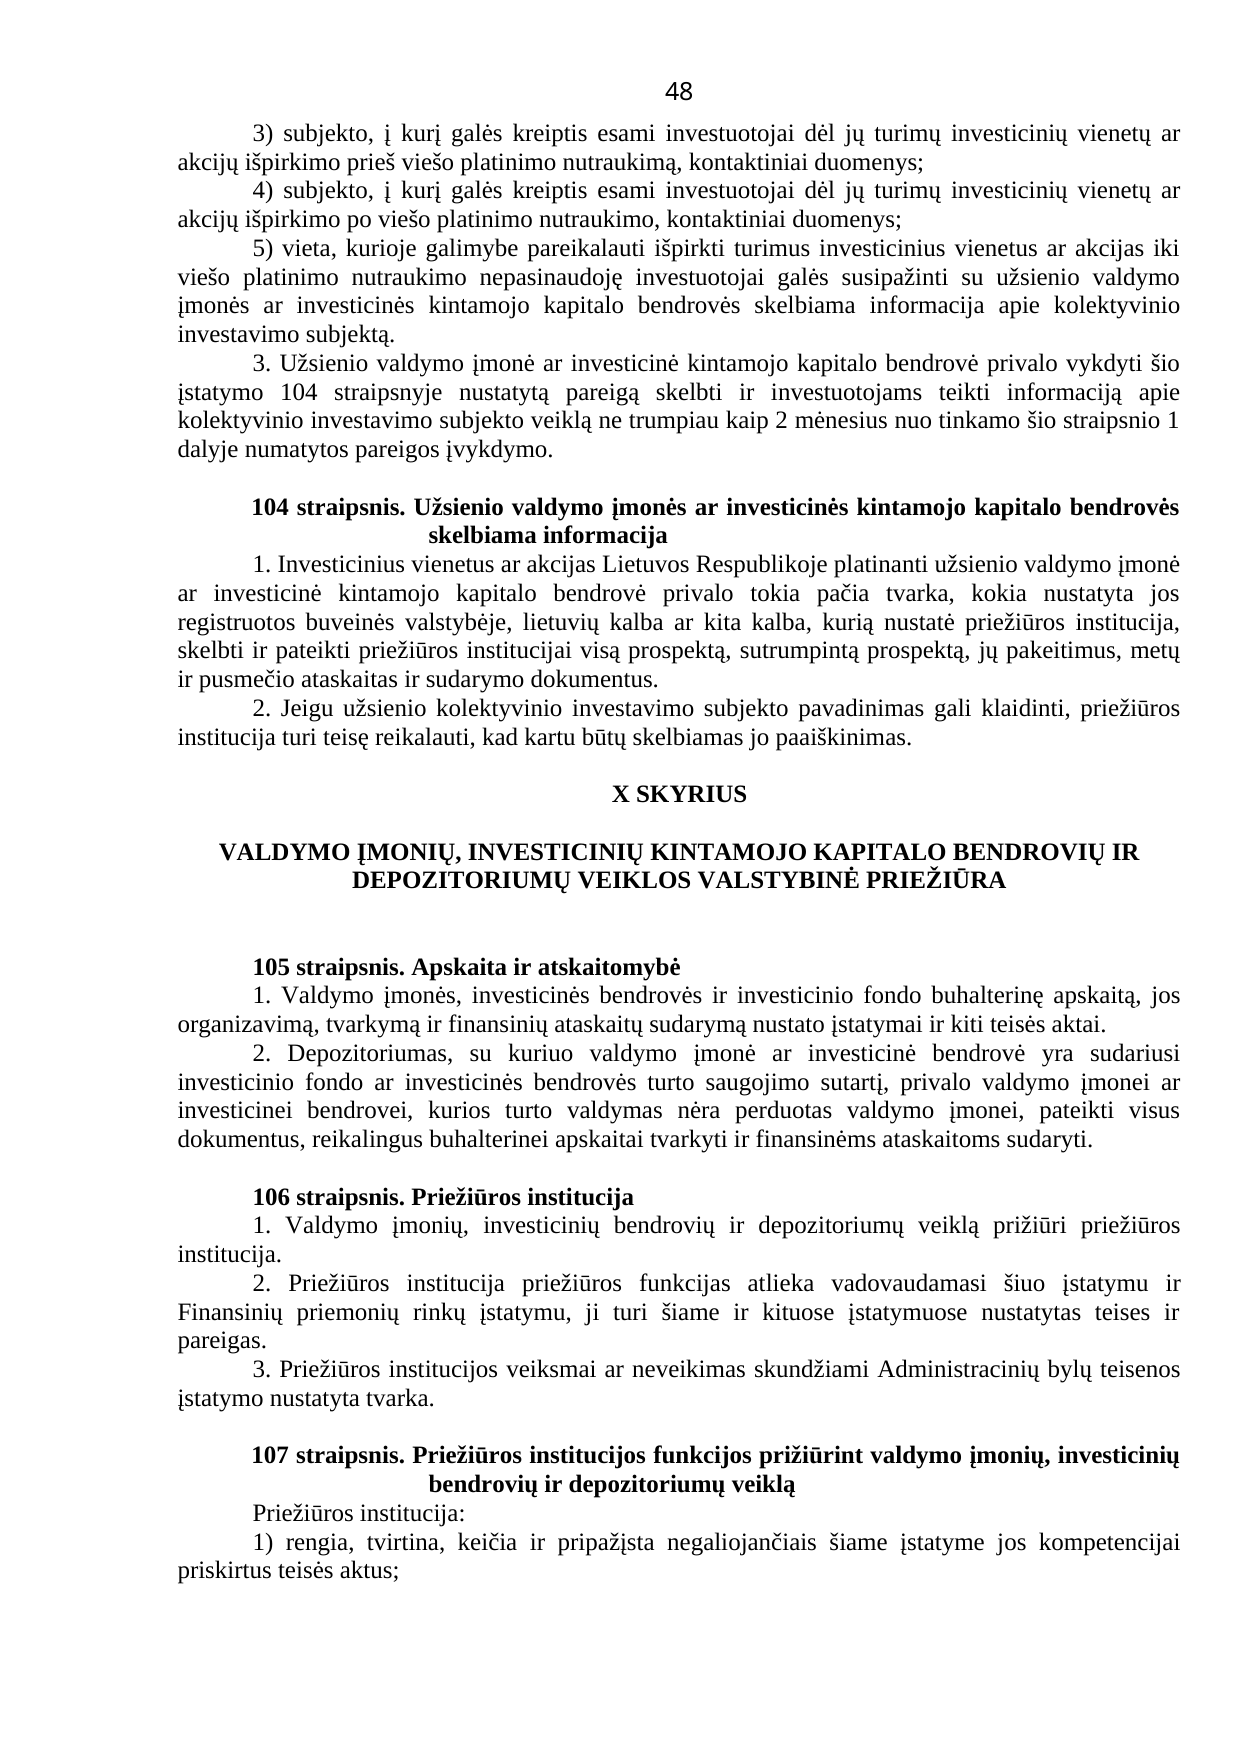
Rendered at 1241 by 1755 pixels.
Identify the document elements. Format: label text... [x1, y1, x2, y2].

text 1) rengia, tvirtina, keičia ir pripažįsta negaliojančiais šiame įstatyme jos kompetencijai priskirtus teisės aktus; [177, 1527, 1181, 1584]
text 1. Valdymo įmonių, investicinių bendrovių ir depozitoriumų veiklą prižiūri priežiūros institucija. [177, 1211, 1181, 1268]
text 1. Valdymo įmonės, investicinės bendrovės ir investicinio fondo buhalterinę apskaitą, jos organizavimą, tvarkymą ir finansinių ataskaitų sudarymą nustato įstatymai ir kiti teisės aktai. [177, 981, 1181, 1038]
text 104 straipsnis. Užsienio valdymo įmonės ar investicinės kintamojo kapitalo bendrovės skelbiama informacija [251, 492, 1181, 549]
text 5) vieta, kurioje galimybe pareikalauti išpirkti turimus investicinius vienetus ar akcijas iki viešo platinimo nutraukimo nepasinaudoję investuotojai galės susipažinti su užsienio valdymo įmonės ar investicinės kintamojo kapitalo bendrovės skelbiama informacija apie kolektyvinio investavimo subjektą. [177, 233, 1181, 348]
text 106 straipsnis. Priežiūros institucija [177, 1182, 1181, 1211]
text 3) subjekto, į kurį galės kreiptis esami investuotojai dėl jų turimų investicinių vienetų ar akcijų išpirkimo prieš viešo platinimo nutraukimą, kontaktiniai duomenys; [177, 118, 1181, 176]
text 107 straipsnis. Priežiūros institucijos funkcijos prižiūrint valdymo įmonių, investicinių bendrovių ir depozitoriumų veiklą [251, 1441, 1181, 1498]
text 3. Priežiūros institucijos veiksmai ar neveikimas skundžiami Administracinių bylų teisenos įstatymo nustatyta tvarka. [177, 1354, 1181, 1412]
text 1. Investicinius vienetus ar akcijas Lietuvos Respublikoje platinanti užsienio valdymo įmonė ar investicinė kintamojo kapitalo bendrovė privalo tokia pačia tvarka, kokia nustatyta jos registruotos buveinės valstybėje, lietuvių kalba ar kita kalba, kurią nustatė priežiūros institucija, skelbti ir pateikti priežiūros institucijai visą prospektą, sutrumpintą prospektą, jų pakeitimus, metų ir pusmečio ataskaitas ir sudarymo dokumentus. [177, 549, 1181, 693]
text valdymo ĮmoniŲ, investiciniŲ kintamojo kapitalo bendroviŲ IR DEPOZITORIUMŲ veiklos valstybinė PRIEŽIŪRA [177, 837, 1181, 894]
text x skyrius [177, 779, 1181, 808]
text 2. Jeigu užsienio kolektyvinio investavimo subjekto pavadinimas gali klaidinti, priežiūros institucija turi teisę reikalauti, kad kartu būtų skelbiamas jo paaiškinimas. [177, 693, 1181, 751]
text 3. Užsienio valdymo įmonė ar investicinė kintamojo kapitalo bendrovė privalo vykdyti šio įstatymo 104 straipsnyje nustatytą pareigą skelbti ir investuotojams teikti informaciją apie kolektyvinio investavimo subjekto veiklą ne trumpiau kaip 2 mėnesius nuo tinkamo šio straipsnio 1 dalyje numatytos pareigos įvykdymo. [177, 348, 1181, 463]
text 105 straipsnis. Apskaita ir atskaitomybė [177, 952, 1181, 981]
text Priežiūros institucija: [177, 1498, 1181, 1527]
text 2. Depozitoriumas, su kuriuo valdymo įmonė ar investicinė bendrovė yra sudariusi investicinio fondo ar investicinės bendrovės turto saugojimo sutartį, privalo valdymo įmonei ar investicinei bendrovei, kurios turto valdymas nėra perduotas valdymo įmonei, pateikti visus dokumentus, reikalingus buhalterinei apskaitai tvarkyti ir finansinėms ataskaitoms sudaryti. [177, 1038, 1181, 1153]
text 2. Priežiūros institucija priežiūros funkcijas atlieka vadovaudamasi šiuo įstatymu ir Finansinių priemonių rinkų įstatymu, ji turi šiame ir kituose įstatymuose nustatytas teises ir pareigas. [177, 1268, 1181, 1354]
text 4) subjekto, į kurį galės kreiptis esami investuotojai dėl jų turimų investicinių vienetų ar akcijų išpirkimo po viešo platinimo nutraukimo, kontaktiniai duomenys; [177, 176, 1181, 233]
